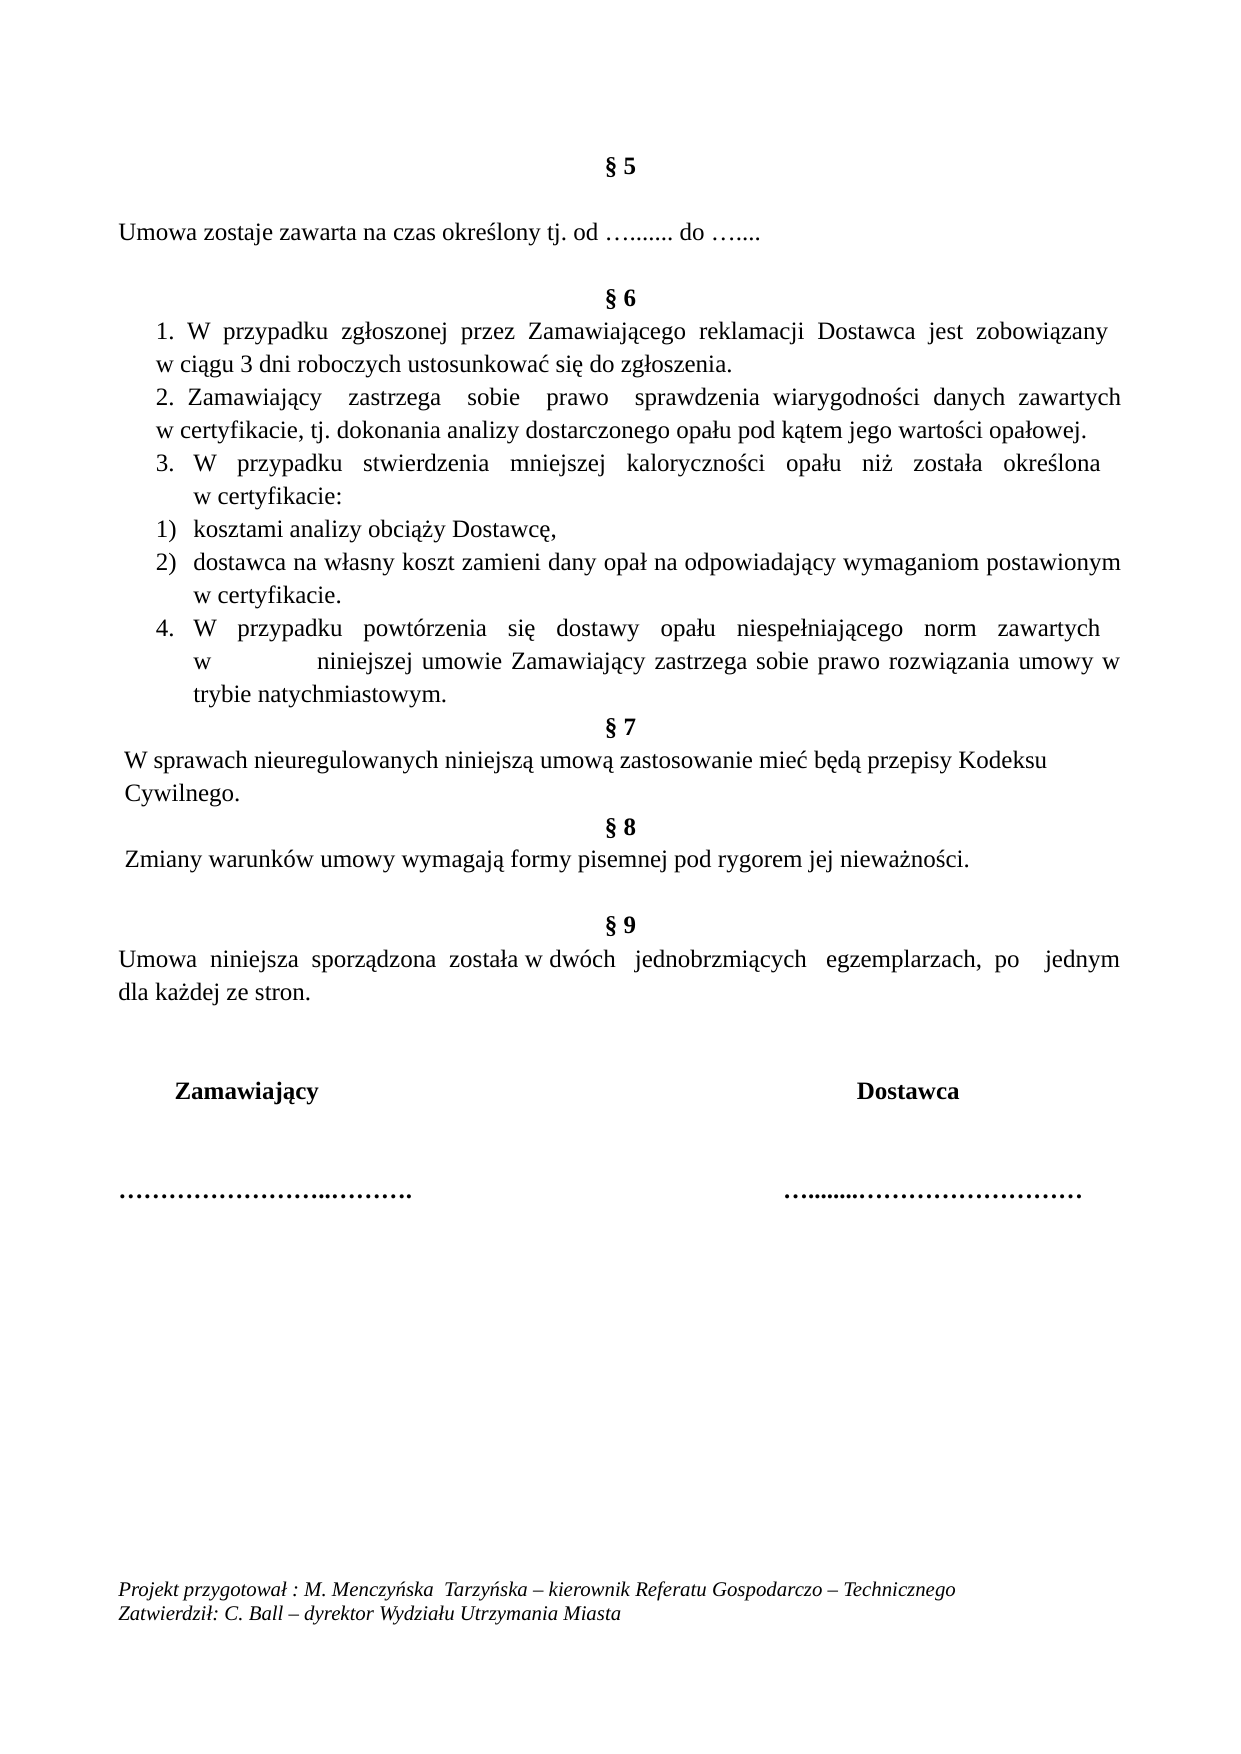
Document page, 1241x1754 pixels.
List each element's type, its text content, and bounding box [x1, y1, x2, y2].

text § 7 [118, 712, 1122, 741]
text Zatwierdził: C. Ball – dyrektor Wydziału Utrzymania Miasta [118, 1601, 1122, 1625]
text § 8 [118, 812, 1122, 840]
text Umowa zostaje zawarta na czas określony tj. od …....... do ….... [118, 217, 1122, 246]
text ……………………..………. …........……………………… [118, 1175, 1122, 1203]
list W przypadku stwierdzenia mniejszej kaloryczności opału niż została określona w certyfikacie: [156, 448, 1122, 510]
text 1. W przypadku zgłoszonej przez Zamawiającego reklamacji Dostawca jest zobowiązany w ciągu 3 dni roboczych ustosunkować się do zgłoszenia. [156, 316, 1122, 378]
text W sprawach nieuregulowanych niniejszą umową zastosowanie mieć będą przepisy Kodeksu [118, 746, 1122, 774]
text Projekt przygotował : M. Menczyńska Tarzyńska – kierownik Referatu Gospodarczo – Technicznego [118, 1577, 1122, 1601]
text Zmiany warunków umowy wymagają formy pisemnej pod rygorem jej nieważności. [118, 844, 1122, 873]
list dostawca na własny koszt zamieni dany opał na odpowiadający wymaganiom postawionym w certyfikacie. [156, 547, 1122, 609]
text 2. Zamawiający zastrzega sobie prawo sprawdzenia wiarygodności danych zawartych w certyfikacie, tj. dokonania analizy dostarczonego opału pod kątem jego wartości opałowej. [156, 382, 1122, 444]
list W przypadku powtórzenia się dostawy opału niespełniającego norm zawartych w niniejszej umowie Zamawiający zastrzega sobie prawo rozwiązania umowy w trybie natychmiastowym. [156, 613, 1122, 708]
text Cywilnego. [118, 778, 1122, 807]
text § 5 [118, 151, 1122, 180]
text § 9 [118, 911, 1122, 939]
text Umowa niniejsza sporządzona została w dwóch jednobrzmiących egzemplarzach, po jednym dla każdej ze stron. [118, 944, 1122, 1005]
text § 6 [118, 283, 1122, 312]
text Zamawiający Dostawca [118, 1076, 1122, 1104]
list kosztami analizy obciąży Dostawcę, [156, 514, 1122, 543]
